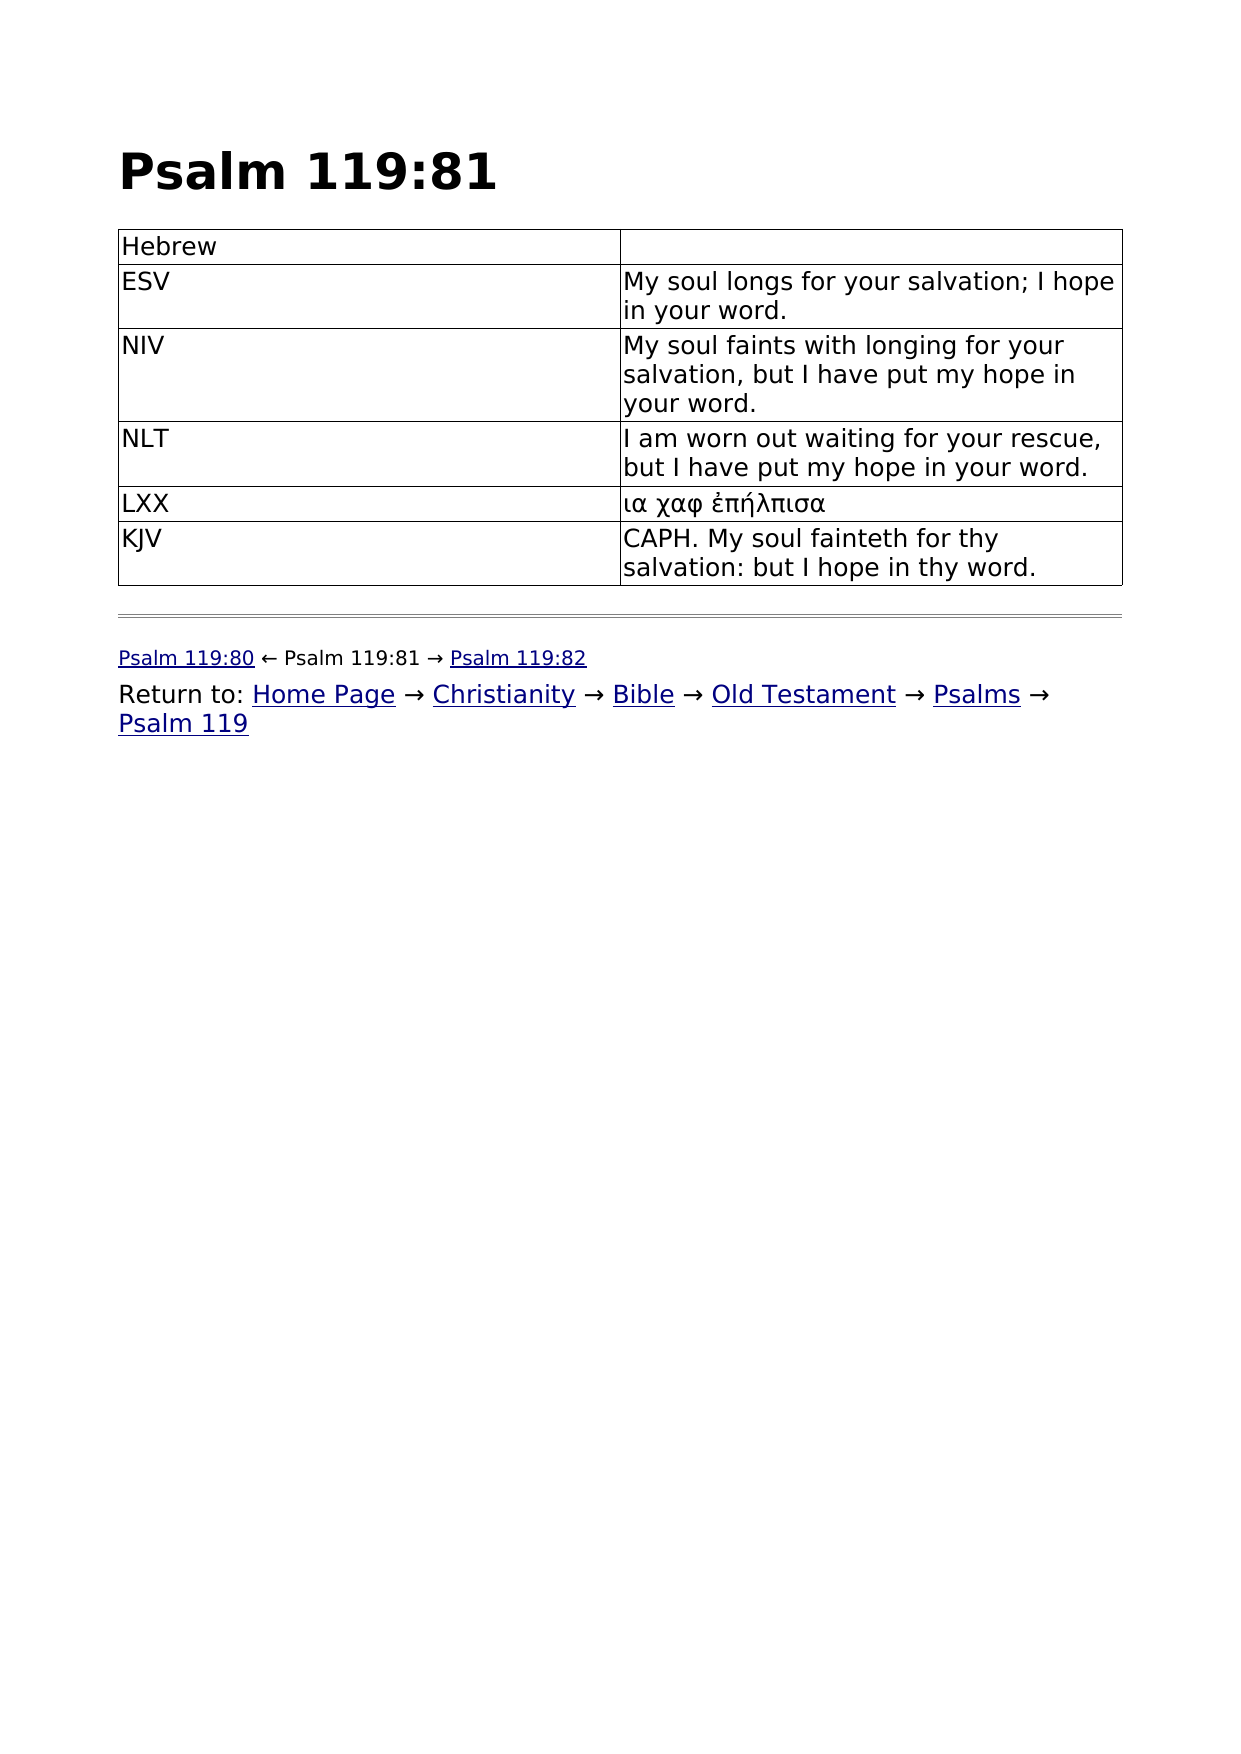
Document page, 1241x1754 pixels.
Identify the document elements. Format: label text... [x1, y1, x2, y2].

table_cell ESV [119, 265, 620, 328]
table_cell NLT [119, 422, 620, 486]
table_cell NIV [119, 329, 620, 421]
table_cell ια χαφ ἐπήλπισα [621, 487, 1122, 521]
subtitle Psalm 119:81 [118, 143, 1122, 201]
text Psalm 119:80 ← Psalm 119:81 → Psalm 119:82 [118, 646, 1122, 680]
table_cell LXX [119, 487, 620, 521]
text Return to: Home Page → Christianity → Bible → Old Testament → Psalms → Psalm 119 [118, 680, 1122, 739]
table_cell KJV [119, 522, 620, 585]
table_header [621, 230, 1122, 264]
table_cell My soul faints with longing for your salvation, but I have put my hope in your word. [621, 329, 1122, 421]
table_cell I am worn out waiting for your rescue, but I have put my hope in your word. [621, 422, 1122, 486]
table_cell My soul longs for your salvation; I hope in your word. [621, 265, 1122, 328]
table_header Hebrew [119, 230, 620, 264]
table_cell CAPH. My soul fainteth for thy salvation: but I hope in thy word. [621, 522, 1122, 585]
